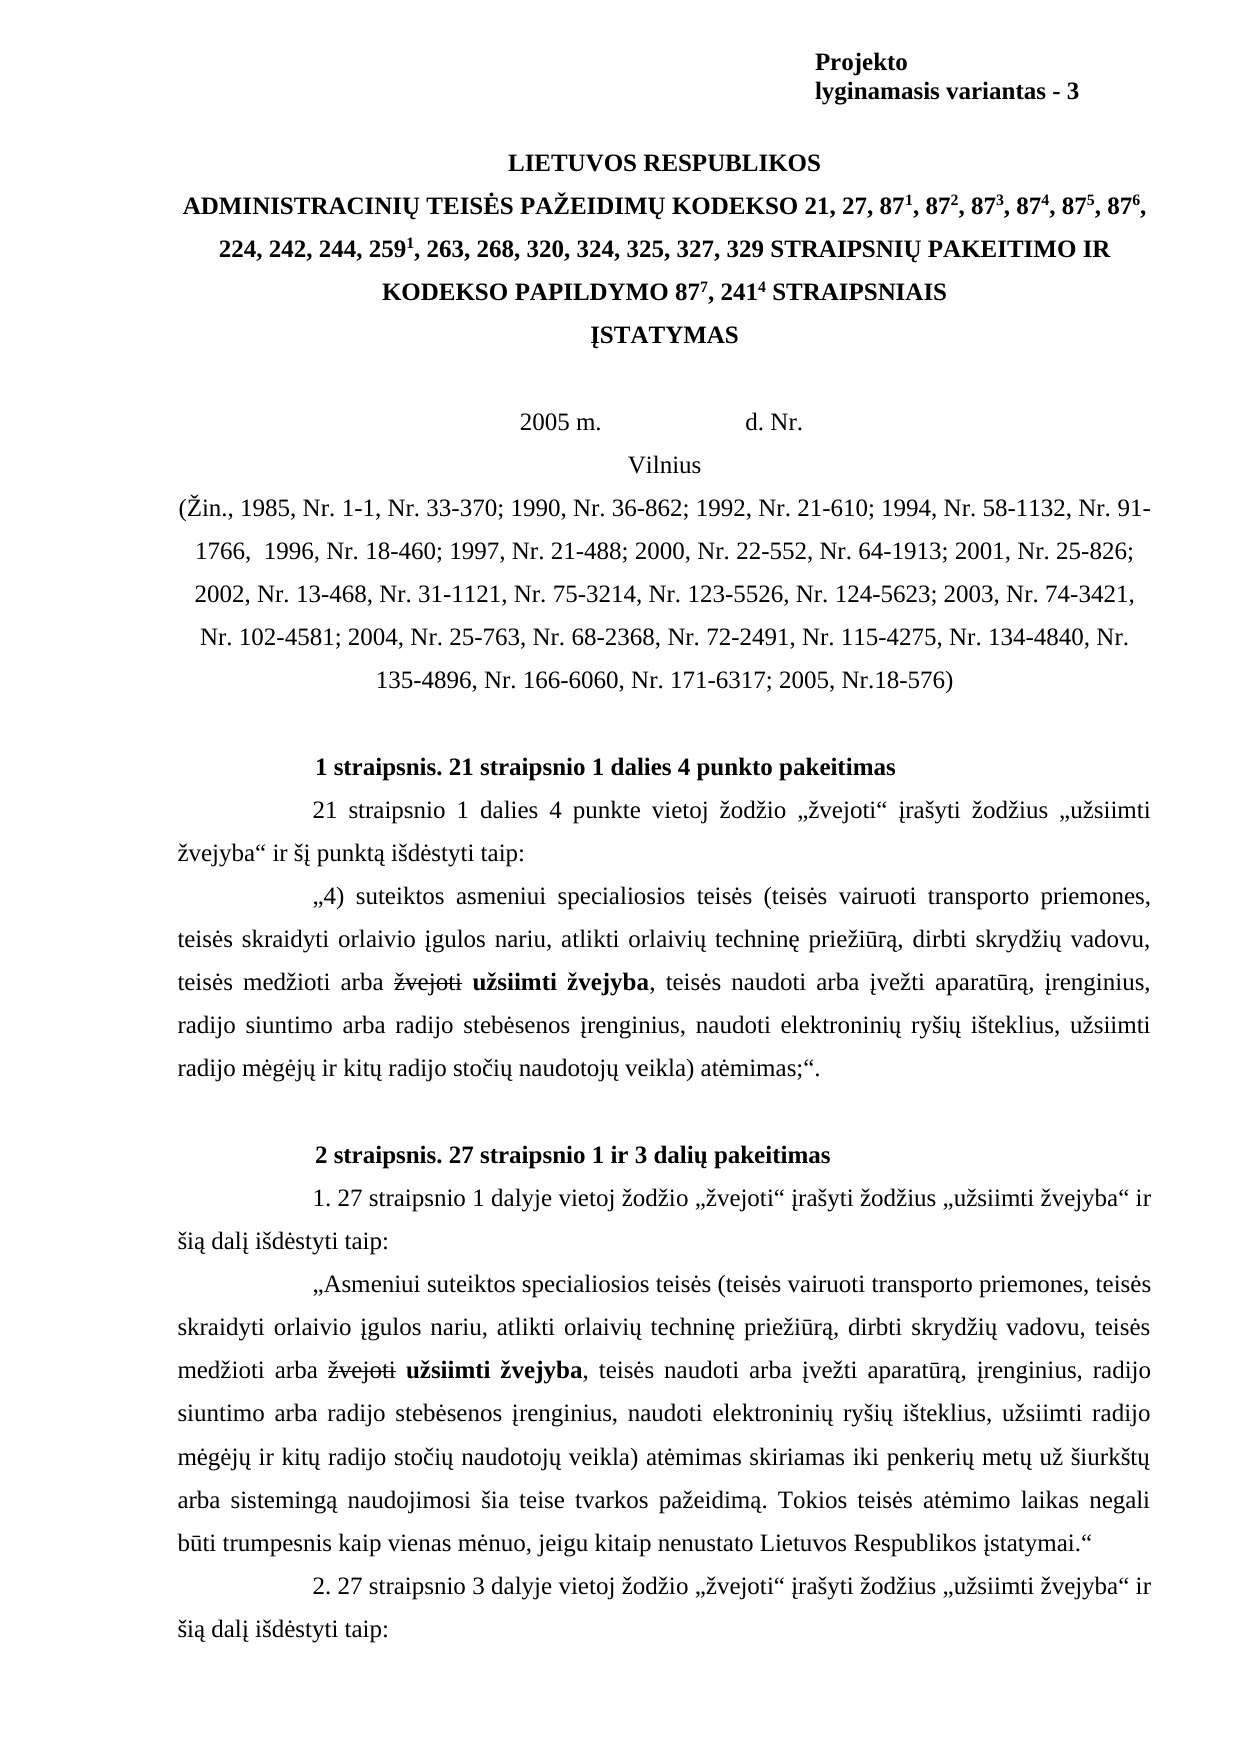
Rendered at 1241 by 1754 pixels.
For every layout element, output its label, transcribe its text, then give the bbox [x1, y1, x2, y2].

text 2. 27 straipsnio 3 dalyje vietoj žodžio „žvejoti“ įrašyti žodžius „užsiimti žvejyba“ ir šią dalį išdėstyti taip: [177, 1571, 1152, 1643]
text lyginamasis variantas - 3 [177, 76, 1152, 105]
text Vilnius [177, 450, 1152, 478]
text 1 straipsnis. 21 straipsnio 1 dalies 4 punkto pakeitimas [315, 752, 1152, 780]
text ADMINISTRACINIŲ TEISĖS PAŽEIDIMŲ KODEKSO 21, 27, 871, 872, 873, 874, 875, 876, 224, 242, 244, 2591, 263, 268, 320, 324, 325, 327, 329 STRAIPSNIŲ PAKEITIMO ir kodekso PAPILDYMO 877, 2414 STRAIPSNIAIS [177, 191, 1152, 306]
text „4) suteiktos asmeniui specialiosios teisės (teisės vairuoti transporto priemones, teisės skraidyti orlaivio įgulos nariu, atlikti orlaivių techninę priežiūrą, dirbti skrydžių vadovu, teisės medžioti arba žvejoti užsiimti žvejyba, teisės naudoti arba įvežti aparatūrą, įrenginius, radijo siuntimo arba radijo stebėsenos įrenginius, naudoti elektroninių ryšių išteklius, užsiimti radijo mėgėjų ir kitų radijo stočių naudotojų veikla) atėmimas;“. [177, 881, 1152, 1082]
text 2005 m. d. Nr. [177, 407, 1152, 435]
text (Žin., 1985, Nr. 1-1, Nr. 33-370; 1990, Nr. 36-862; 1992, Nr. 21-610; 1994, Nr. 58-1132, Nr. 91-1766, 1996, Nr. 18-460; 1997, Nr. 21-488; 2000, Nr. 22-552, Nr. 64-1913; 2001, Nr. 25-826; 2002, Nr. 13-468, Nr. 31-1121, Nr. 75-3214, Nr. 123-5526, Nr. 124-5623; 2003, Nr. 74-3421, Nr. 102-4581; 2004, Nr. 25-763, Nr. 68-2368, Nr. 72-2491, Nr. 115-4275, Nr. 134-4840, Nr. 135-4896, Nr. 166-6060, Nr. 171-6317; 2005, Nr.18-576) [177, 493, 1152, 694]
text 21 straipsnio 1 dalies 4 punkte vietoj žodžio „žvejoti“ įrašyti žodžius „užsiimti žvejyba“ ir šį punktą išdėstyti taip: [177, 795, 1152, 867]
text ĮSTATYMAS [177, 320, 1152, 349]
text 1. 27 straipsnio 1 dalyje vietoj žodžio „žvejoti“ įrašyti žodžius „užsiimti žvejyba“ ir šią dalį išdėstyti taip: [177, 1183, 1152, 1255]
text LIETUVOS RESPUBLIKOS [177, 148, 1152, 177]
text 2 straipsnis. 27 straipsnio 1 ir 3 dalių pakeitimas [315, 1140, 1152, 1168]
text „Asmeniui suteiktos specialiosios teisės (teisės vairuoti transporto priemones, teisės skraidyti orlaivio įgulos nariu, atlikti orlaivių techninę priežiūrą, dirbti skrydžių vadovu, teisės medžioti arba žvejoti užsiimti žvejyba, teisės naudoti arba įvežti aparatūrą, įrenginius, radijo siuntimo arba radijo stebėsenos įrenginius, naudoti elektroninių ryšių išteklius, užsiimti radijo mėgėjų ir kitų radijo stočių naudotojų veikla) atėmimas skiriamas iki penkerių metų už šiurkštų arba sistemingą naudojimosi šia teise tvarkos pažeidimą. Tokios teisės atėmimo laikas negali būti trumpesnis kaip vienas mėnuo, jeigu kitaip nenustato Lietuvos Respublikos įstatymai.“ [177, 1269, 1152, 1557]
text Projekto [177, 47, 1152, 76]
